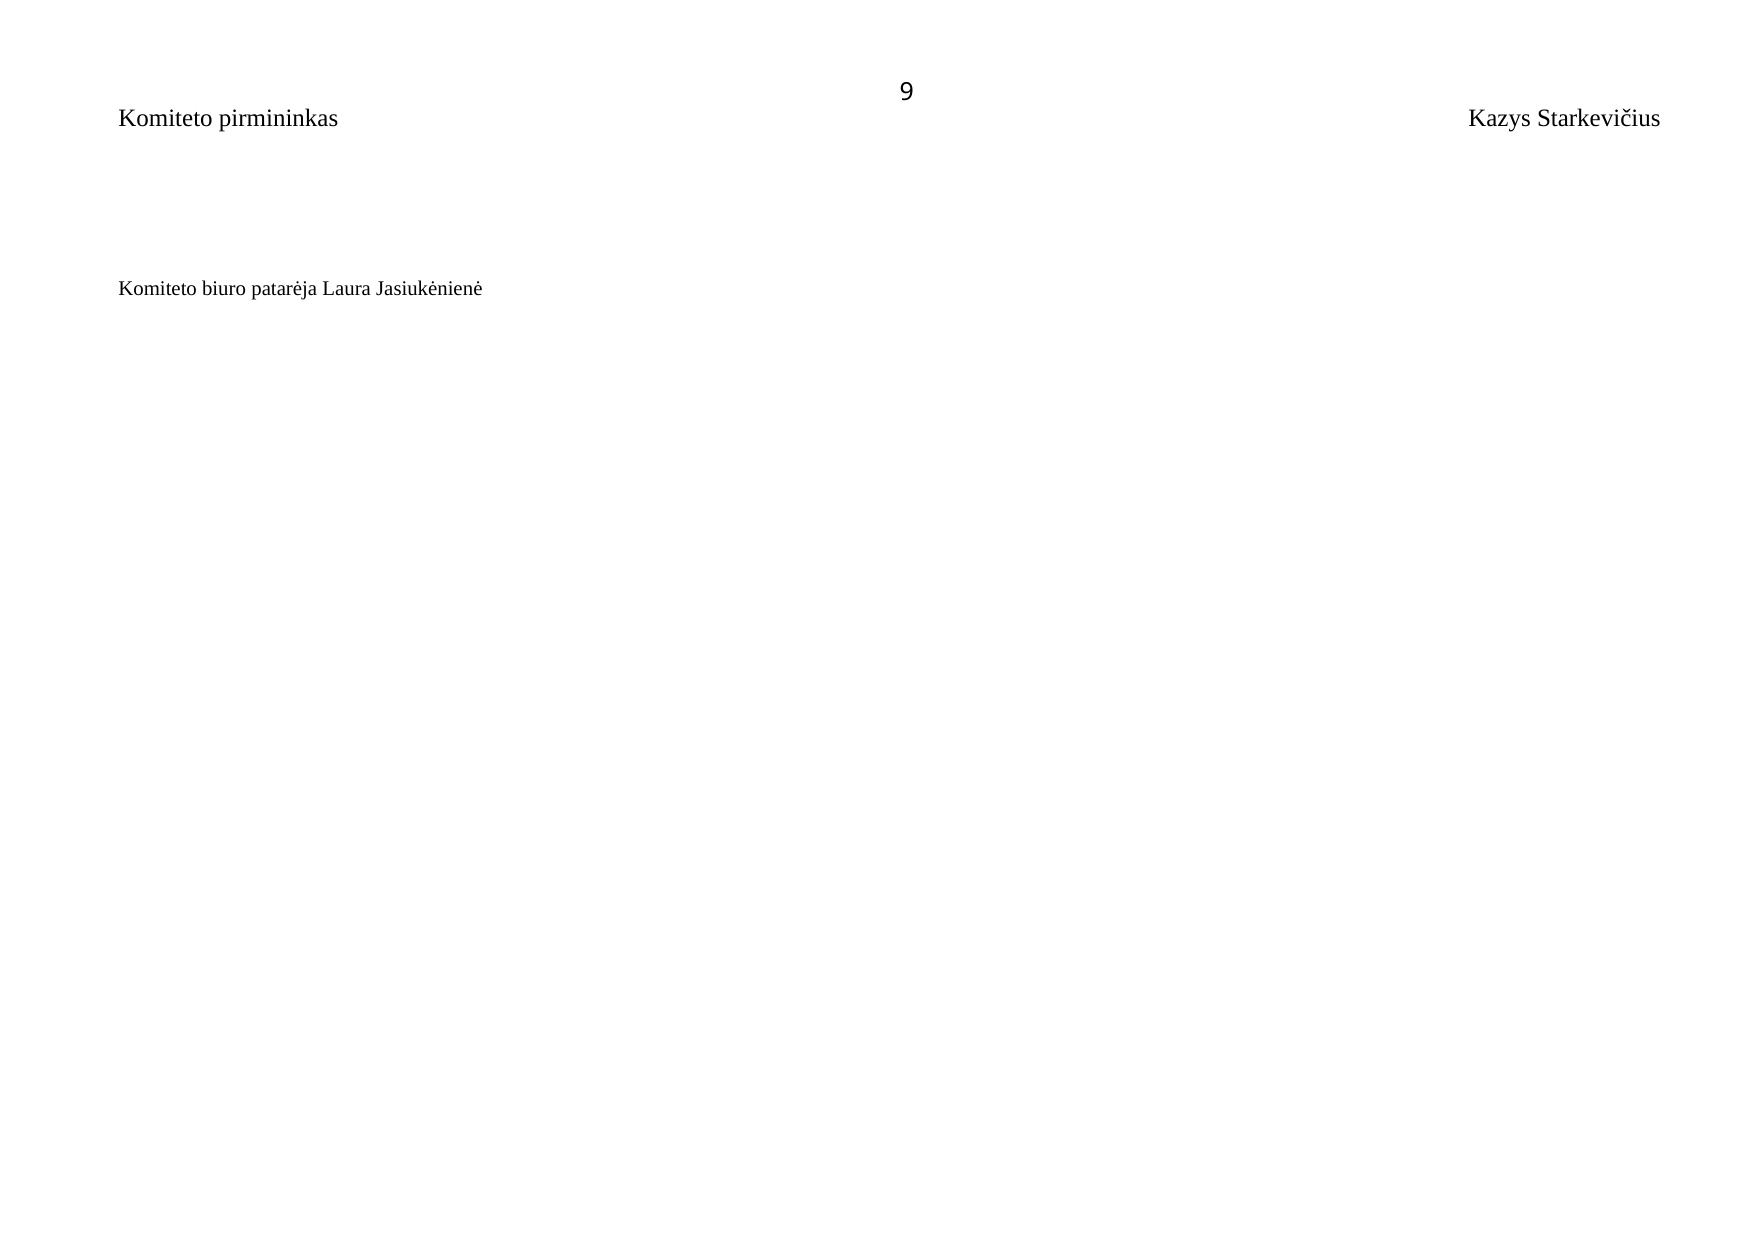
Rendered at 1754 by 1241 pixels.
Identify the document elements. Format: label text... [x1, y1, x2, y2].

text Komiteto biuro patarėja Laura Jasiukėnienė [118, 276, 1695, 300]
text Komiteto pirmininkas Kazys Starkevičius [118, 103, 1695, 132]
